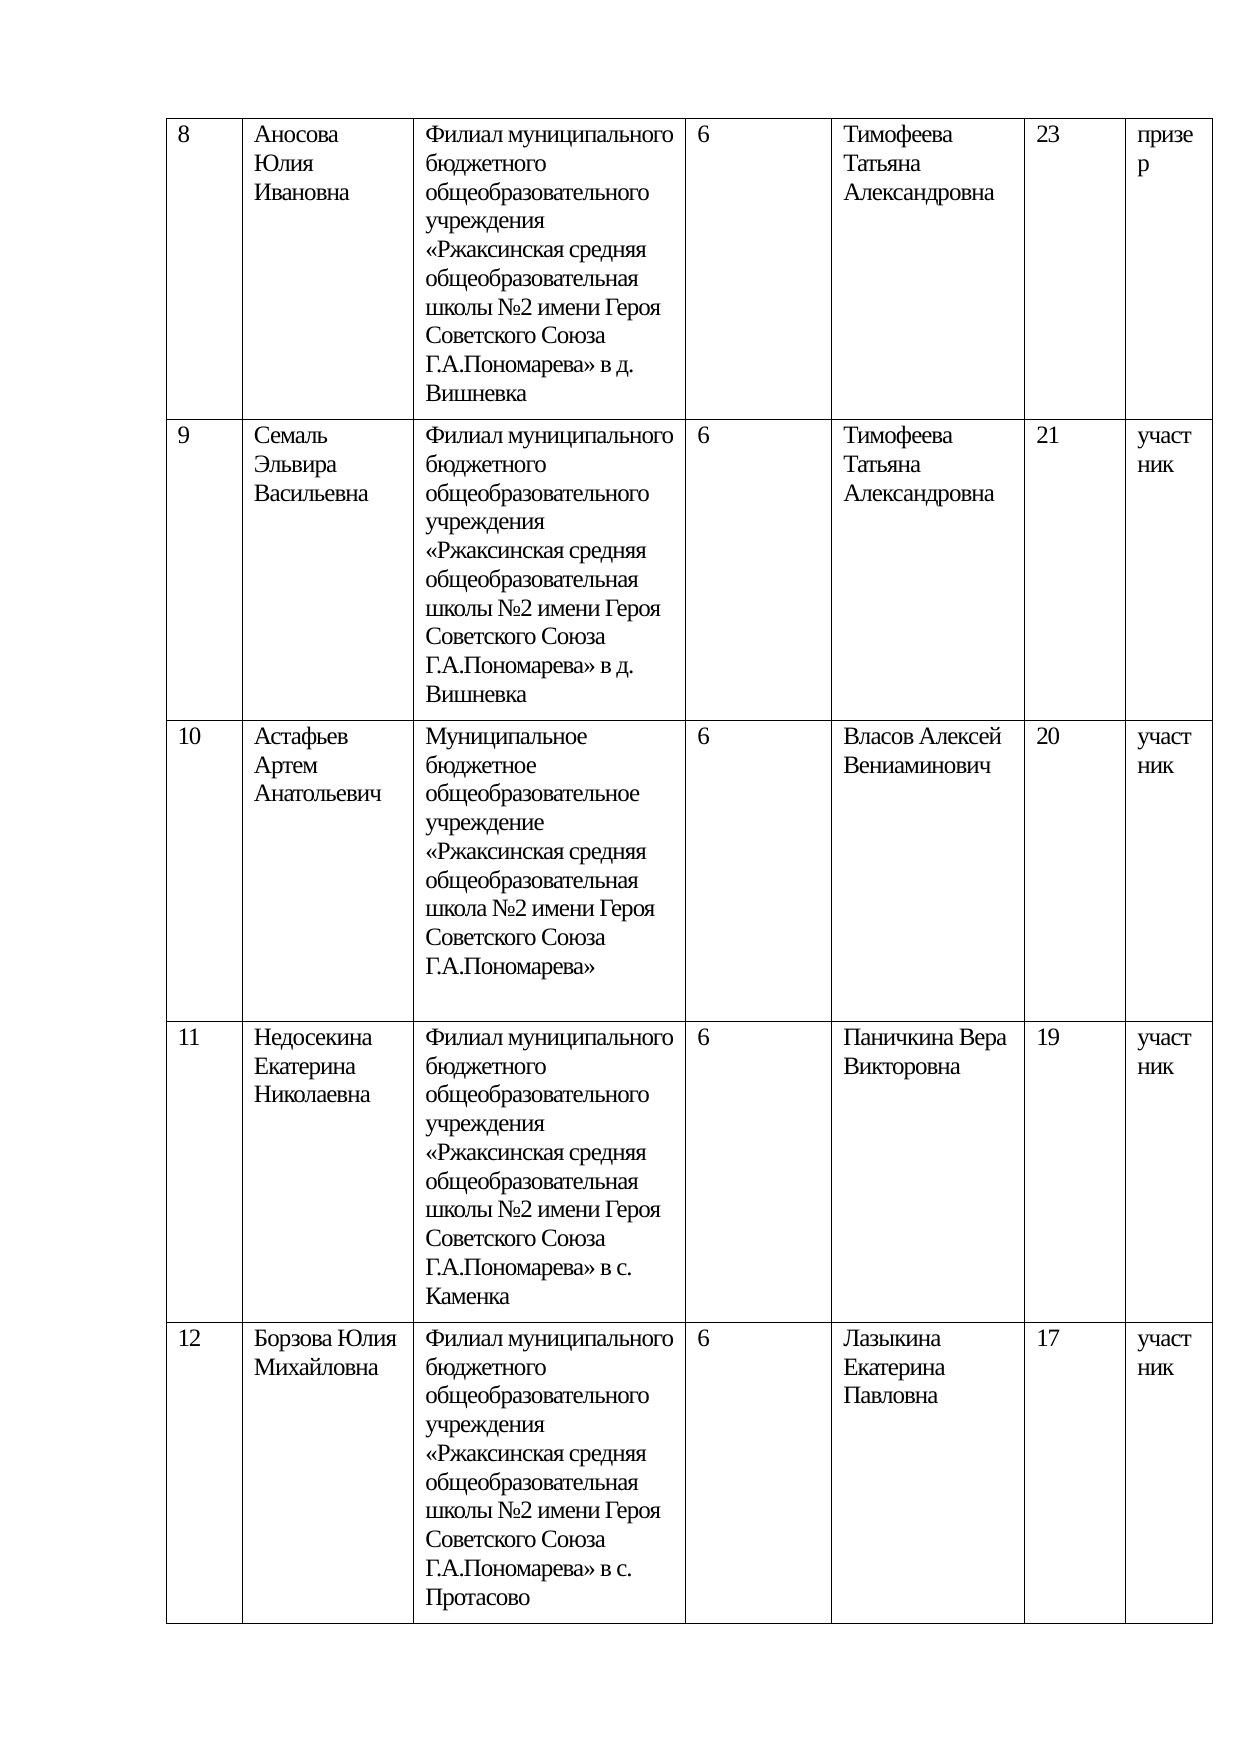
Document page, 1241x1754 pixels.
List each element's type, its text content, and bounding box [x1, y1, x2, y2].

table_cell 11 [167, 1022, 242, 1322]
table_cell 6 [686, 721, 831, 1021]
table_cell Астафьев Артем Анатольевич [243, 721, 413, 1021]
table_cell 10 [167, 721, 242, 1021]
table_cell Муниципальное бюджетное общеобразовательное учреждение «Ржаксинская средняя общеобразовательная школа №2 имени Героя Советского Союза Г.А.Пономарева» [414, 721, 685, 1021]
table_cell Власов Алексей Вениаминович [832, 721, 1024, 1021]
table_cell 19 [1025, 1022, 1125, 1322]
table_cell участник [1126, 1323, 1212, 1623]
table_cell 17 [1025, 1323, 1125, 1623]
table_cell участник [1126, 721, 1212, 1021]
table_cell участник [1126, 420, 1212, 720]
table_cell Филиал муниципального бюджетного общеобразовательного учреждения «Ржаксинская средняя общеобразовательная школы №2 имени Героя Советского Союза Г.А.Пономарева» в с. Протасово [414, 1323, 685, 1623]
table_cell 6 [686, 420, 831, 720]
table_cell Тимофеева Татьяна Александровна [832, 420, 1024, 720]
table_cell 6 [686, 1323, 831, 1623]
table_cell Тимофеева Татьяна Александровна [832, 119, 1024, 419]
table_cell призер [1126, 119, 1212, 419]
table_cell 20 [1025, 721, 1125, 1021]
table_cell Семаль Эльвира Васильевна [243, 420, 413, 720]
table_cell 9 [167, 420, 242, 720]
table_cell Филиал муниципального бюджетного общеобразовательного учреждения «Ржаксинская средняя общеобразовательная школы №2 имени Героя Советского Союза Г.А.Пономарева» в с. Каменка [414, 1022, 685, 1322]
table_cell 23 [1025, 119, 1125, 419]
table_cell Недосекина Екатерина Николаевна [243, 1022, 413, 1322]
table_cell 6 [686, 119, 831, 419]
table_cell Борзова Юлия Михайловна [243, 1323, 413, 1623]
table_cell Лазыкина Екатерина Павловна [832, 1323, 1024, 1623]
table_cell Филиал муниципального бюджетного общеобразовательного учреждения «Ржаксинская средняя общеобразовательная школы №2 имени Героя Советского Союза Г.А.Пономарева» в д. Вишневка [414, 119, 685, 419]
table_cell 6 [686, 1022, 831, 1322]
table_cell участник [1126, 1022, 1212, 1322]
table_cell 21 [1025, 420, 1125, 720]
table_cell Аносова Юлия Ивановна [243, 119, 413, 419]
table_cell 8 [167, 119, 242, 419]
table_cell Филиал муниципального бюджетного общеобразовательного учреждения «Ржаксинская средняя общеобразовательная школы №2 имени Героя Советского Союза Г.А.Пономарева» в д. Вишневка [414, 420, 685, 720]
table_cell 12 [167, 1323, 242, 1623]
table_cell Паничкина Вера Викторовна [832, 1022, 1024, 1322]
